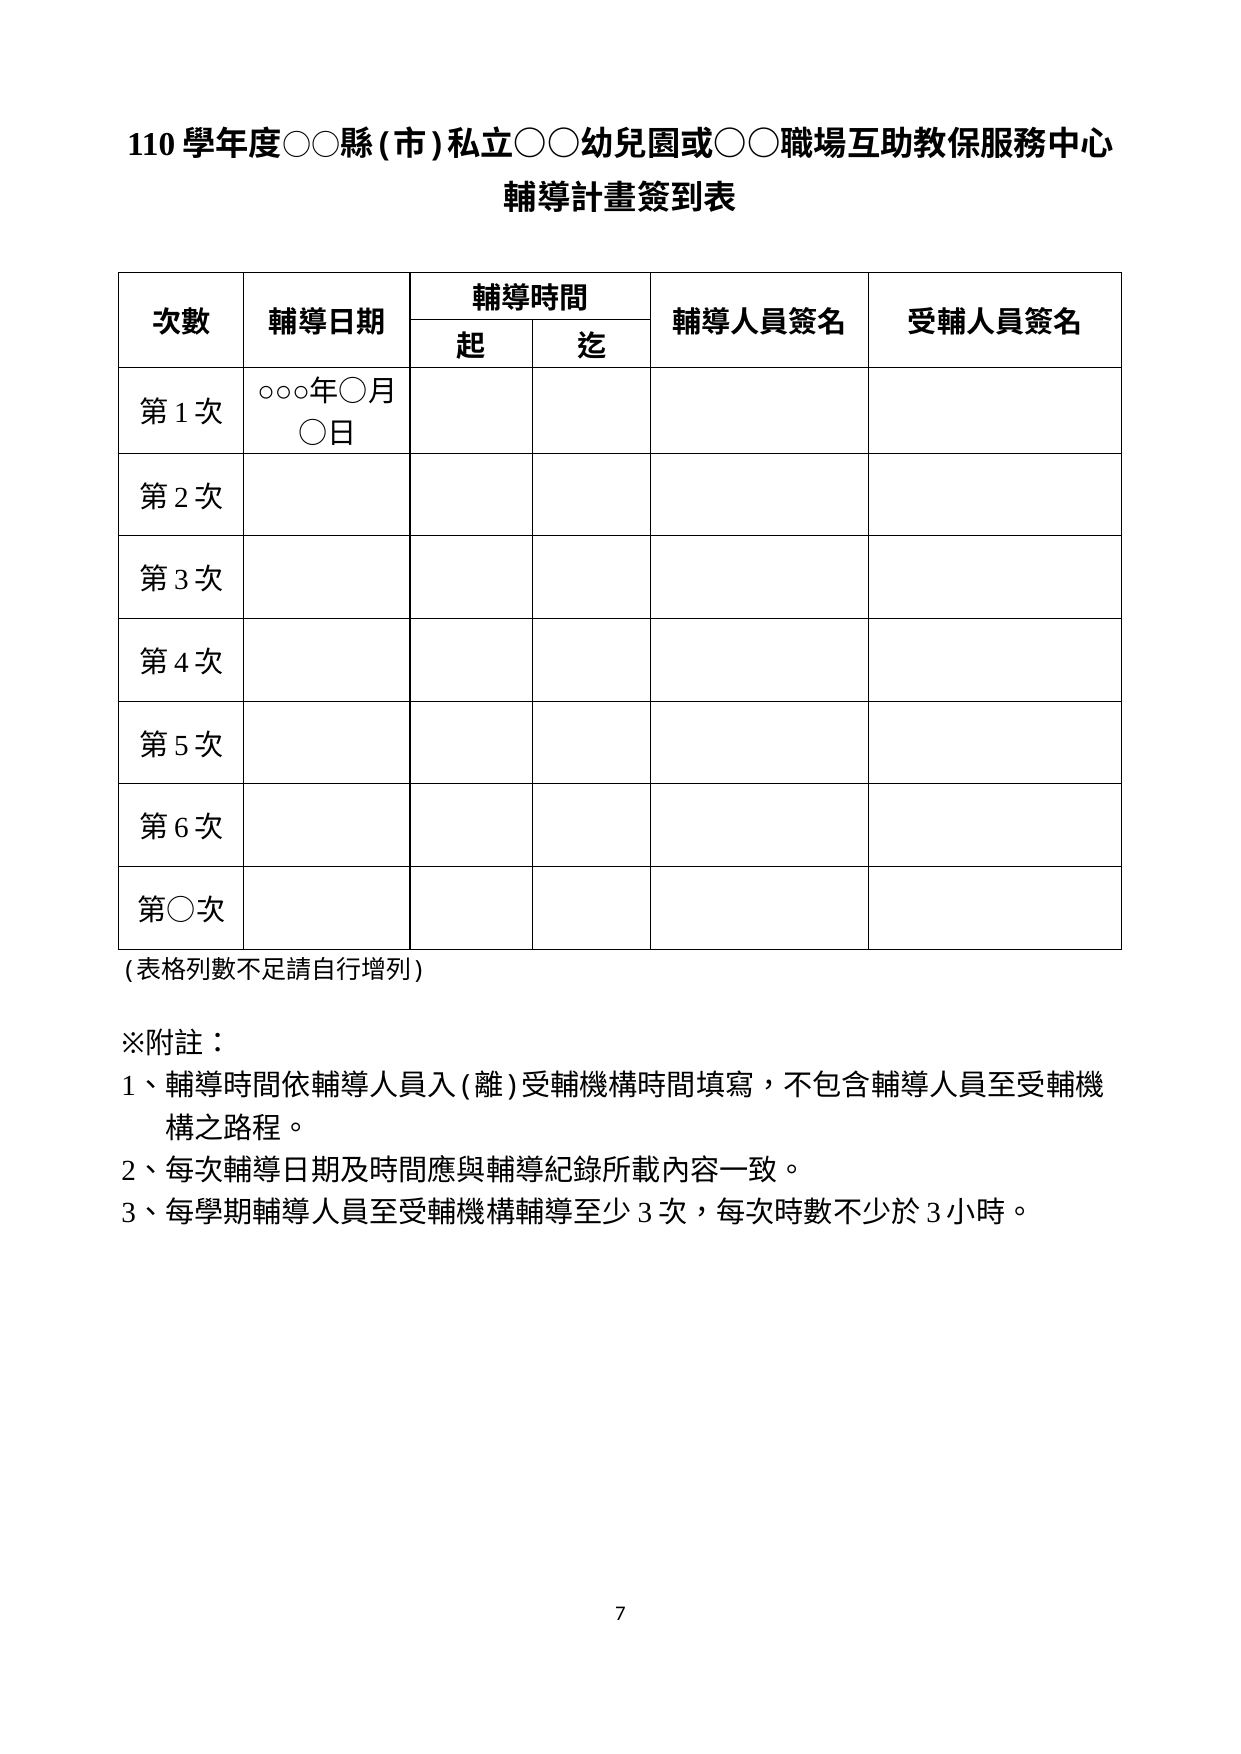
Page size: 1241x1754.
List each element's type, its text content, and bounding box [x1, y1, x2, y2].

table_cell [651, 368, 868, 452]
table_cell [411, 619, 532, 701]
table_cell [869, 619, 1121, 701]
table_cell [869, 702, 1121, 783]
table_cell [411, 454, 532, 535]
table_cell 起 [411, 320, 532, 367]
table_cell [411, 368, 532, 452]
table_cell [869, 536, 1121, 618]
table_cell [244, 454, 409, 535]
table_cell 第6次 [119, 784, 243, 866]
table_cell [244, 619, 409, 701]
table_cell [651, 867, 868, 949]
table_cell [533, 536, 650, 618]
table_cell 受輔人員簽名 [869, 273, 1121, 367]
table_cell [411, 536, 532, 618]
table_cell 迄 [533, 320, 650, 367]
table_cell [869, 454, 1121, 535]
table_cell [244, 536, 409, 618]
table_cell 第2次 [119, 454, 243, 535]
table_cell [411, 784, 532, 866]
table_cell [869, 368, 1121, 452]
table_cell [651, 619, 868, 701]
table_cell [869, 867, 1121, 949]
table_cell 輔導日期 [244, 273, 409, 367]
table_header 110學年度○○縣(市)私立○○幼兒園或○○職場互助教保服務中心 輔導計畫簽到表 [119, 76, 1121, 272]
table_cell [533, 702, 650, 783]
table_cell [533, 368, 650, 452]
table_cell 次數 [119, 273, 243, 367]
table_cell 輔導人員簽名 [651, 273, 868, 367]
table_cell [533, 784, 650, 866]
table_cell [533, 454, 650, 535]
table_cell [869, 784, 1121, 866]
table_cell [533, 619, 650, 701]
table_cell 第○次 [119, 867, 243, 949]
table_cell 輔導時間 [411, 273, 650, 319]
table_cell ○○○年○月○日 [244, 368, 409, 452]
table_cell [651, 784, 868, 866]
table_cell [651, 702, 868, 783]
table_cell 第5次 [119, 702, 243, 783]
table_cell [244, 784, 409, 866]
table_cell [651, 536, 868, 618]
table_cell [411, 867, 532, 949]
table_cell (表格列數不足請自行增列) ※附註： 1、輔導時間依輔導人員入(離)受輔機構時間填寫，不包含輔導人員至受輔機構之路程。 2、每次輔導日期及時間應與輔導紀錄所載內容一致。 3、每學期輔導人員至受輔機構輔導至少3次，每次時數不少於3小時。 [118, 950, 1122, 1231]
table_cell [411, 702, 532, 783]
table_cell [533, 867, 650, 949]
table_cell [244, 867, 409, 949]
table_cell [244, 702, 409, 783]
table_cell 第4次 [119, 619, 243, 701]
table_cell 第1次 [119, 368, 243, 452]
table_cell [651, 454, 868, 535]
table_cell 第3次 [119, 536, 243, 618]
